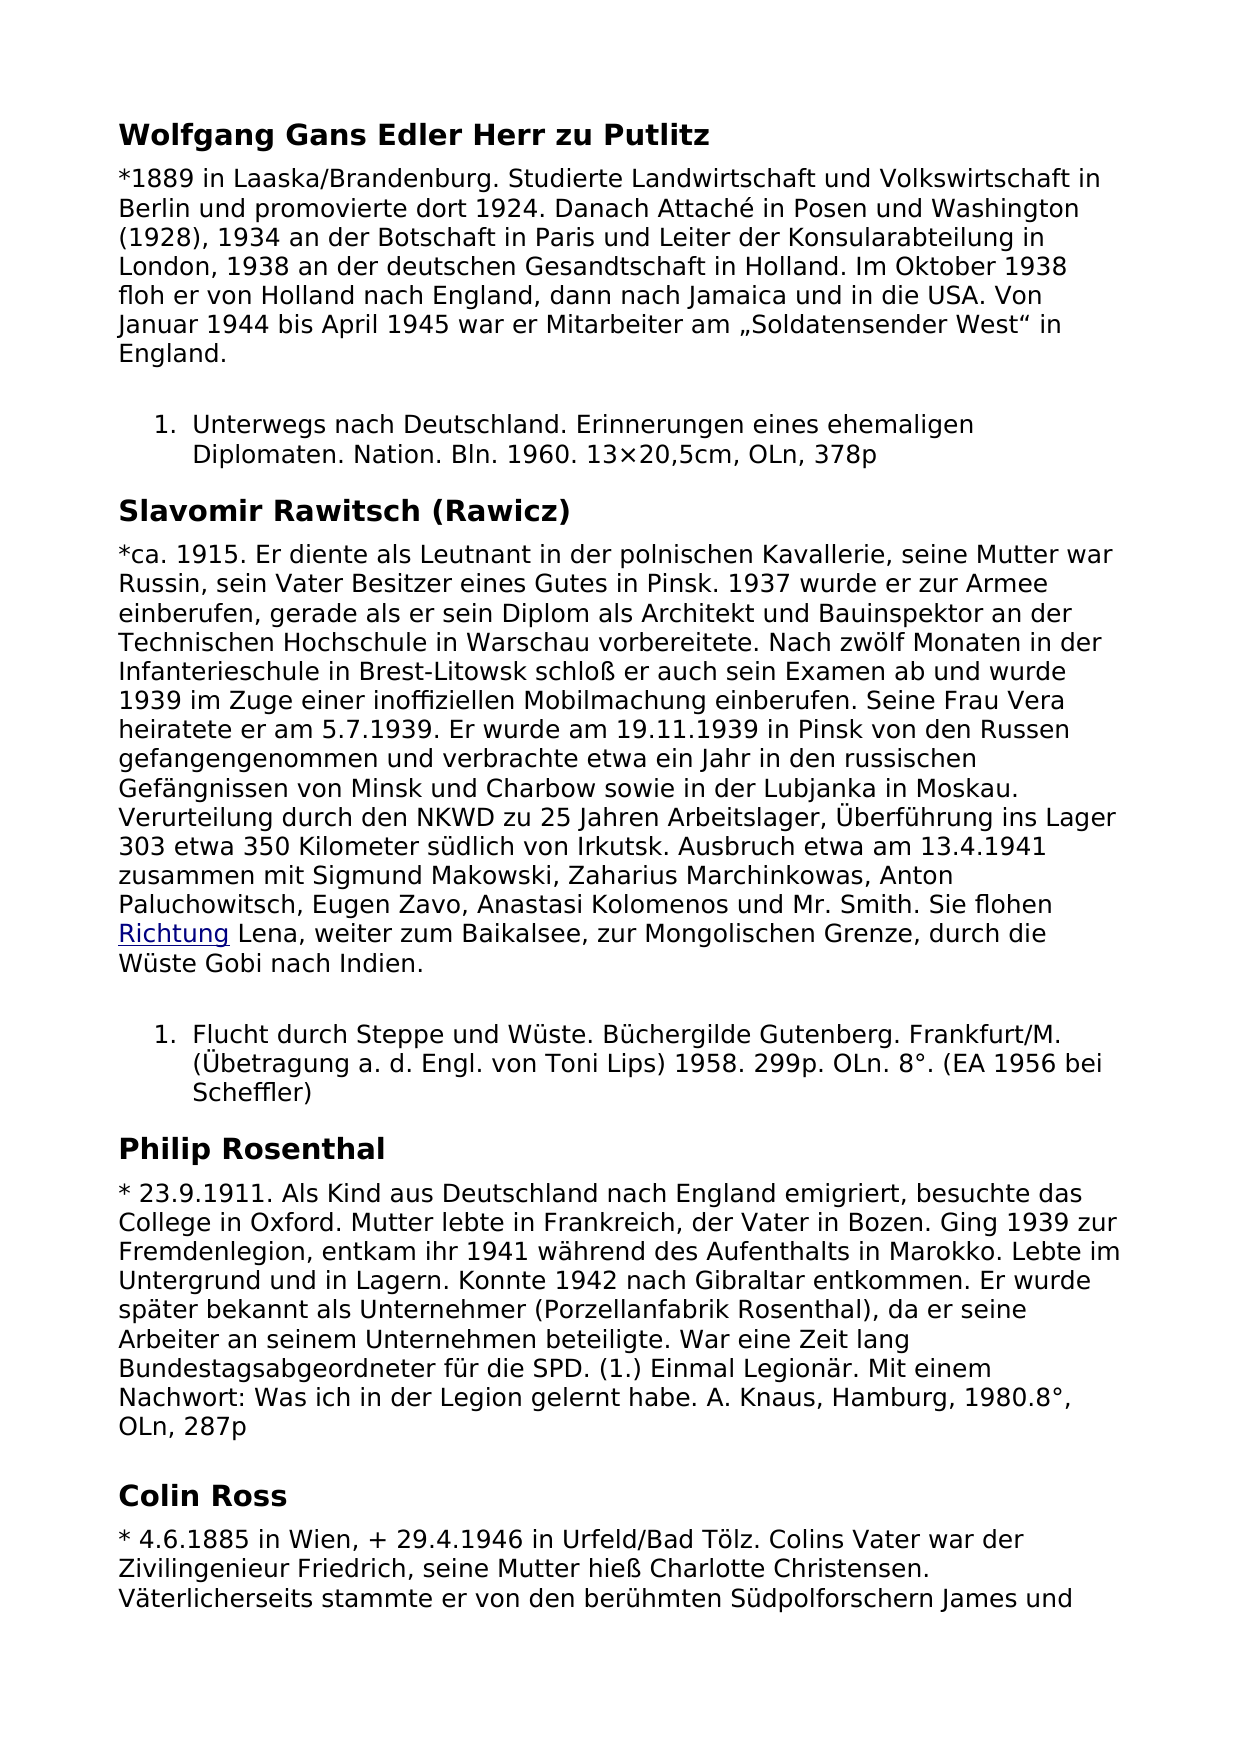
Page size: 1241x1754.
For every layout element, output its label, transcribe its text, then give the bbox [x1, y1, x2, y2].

text *1889 in Laaska/Brandenburg. Studierte Landwirtschaft und Volkswirtschaft in Berlin und promovierte dort 1924. Danach Attaché in Posen und Washington (1928), 1934 an der Botschaft in Paris und Leiter der Konsularabteilung in London, 1938 an der deutschen Gesandtschaft in Holland. Im Oktober 1938 floh er von Holland nach England, dann nach Jamaica und in die USA. Von Januar 1944 bis April 1945 war er Mitarbeiter am „Soldatensender West“ in England. [118, 164, 1122, 369]
subtitle Colin Ross [118, 1479, 1122, 1513]
text * 23.9.1911. Als Kind aus Deutschland nach England emigriert, besuchte das College in Oxford. Mutter lebte in Frankreich, der Vater in Bozen. Ging 1939 zur Fremdenlegion, entkam ihr 1941 während des Aufenthalts in Marokko. Lebte im Untergrund und in Lagern. Konnte 1942 nach Gibraltar entkommen. Er wurde später bekannt als Unternehmer (Porzellanfabrik Rosenthal), da er seine Arbeiter an seinem Unternehmen beteiligte. War eine Zeit lang Bundestagsabgeordneter für die SPD. (1.) Einmal Legionär. Mit einem Nachwort: Was ich in der Legion gelernt habe. A. Knaus, Hamburg, 1980.8°, OLn, 287p [118, 1179, 1122, 1441]
list Unterwegs nach Deutschland. Erinnerungen eines ehemaligen Diplomaten. Nation. Bln. 1960. 13×20,5cm, OLn, 378p [177, 411, 1122, 469]
subtitle Slavomir Rawitsch (Rawicz) [118, 494, 1122, 528]
subtitle Wolfgang Gans Edler Herr zu Putlitz [118, 118, 1122, 152]
subtitle Philip Rosenthal [118, 1132, 1122, 1166]
text *ca. 1915. Er diente als Leutnant in der polnischen Kavallerie, seine Mutter war Russin, sein Vater Besitzer eines Gutes in Pinsk. 1937 wurde er zur Armee einberufen, gerade als er sein Diplom als Architekt und Bauinspektor an der Technischen Hochschule in Warschau vorbereitete. Nach zwölf Monaten in der Infanterieschule in Brest-Litowsk schloß er auch sein Examen ab und wurde 1939 im Zuge einer inoffiziellen Mobilmachung einberufen. Seine Frau Vera heiratete er am 5.7.1939. Er wurde am 19.11.1939 in Pinsk von den Russen gefangengenommen und verbrachte etwa ein Jahr in den russischen Gefängnissen von Minsk und Charbow sowie in der Lubjanka in Moskau. Verurteilung durch den NKWD zu 25 Jahren Arbeitslager, Überführung ins Lager 303 etwa 350 Kilometer südlich von Irkutsk. Ausbruch etwa am 13.4.1941 zusammen mit Sigmund Makowski, Zaharius Marchinkowas, Anton Paluchowitsch, Eugen Zavo, Anastasi Kolomenos und Mr. Smith. Sie flohen Richtung Lena, weiter zum Baikalsee, zur Mongolischen Grenze, durch die Wüste Gobi nach Indien. [118, 541, 1122, 978]
list Flucht durch Steppe und Wüste. Büchergilde Gutenberg. Frankfurt/M. (Übetragung a. d. Engl. von Toni Lips) 1958. 299p. OLn. 8°. (EA 1956 bei Scheffler) [177, 1020, 1122, 1107]
text * 4.6.1885 in Wien, + 29.4.1946 in Urfeld/Bad Tölz. Colins Vater war der Zivilingenieur Friedrich, seine Mutter hieß Charlotte Christensen. Väterlicherseits stammte er von den berühmten Südpolforschern James und [118, 1525, 1122, 1613]
